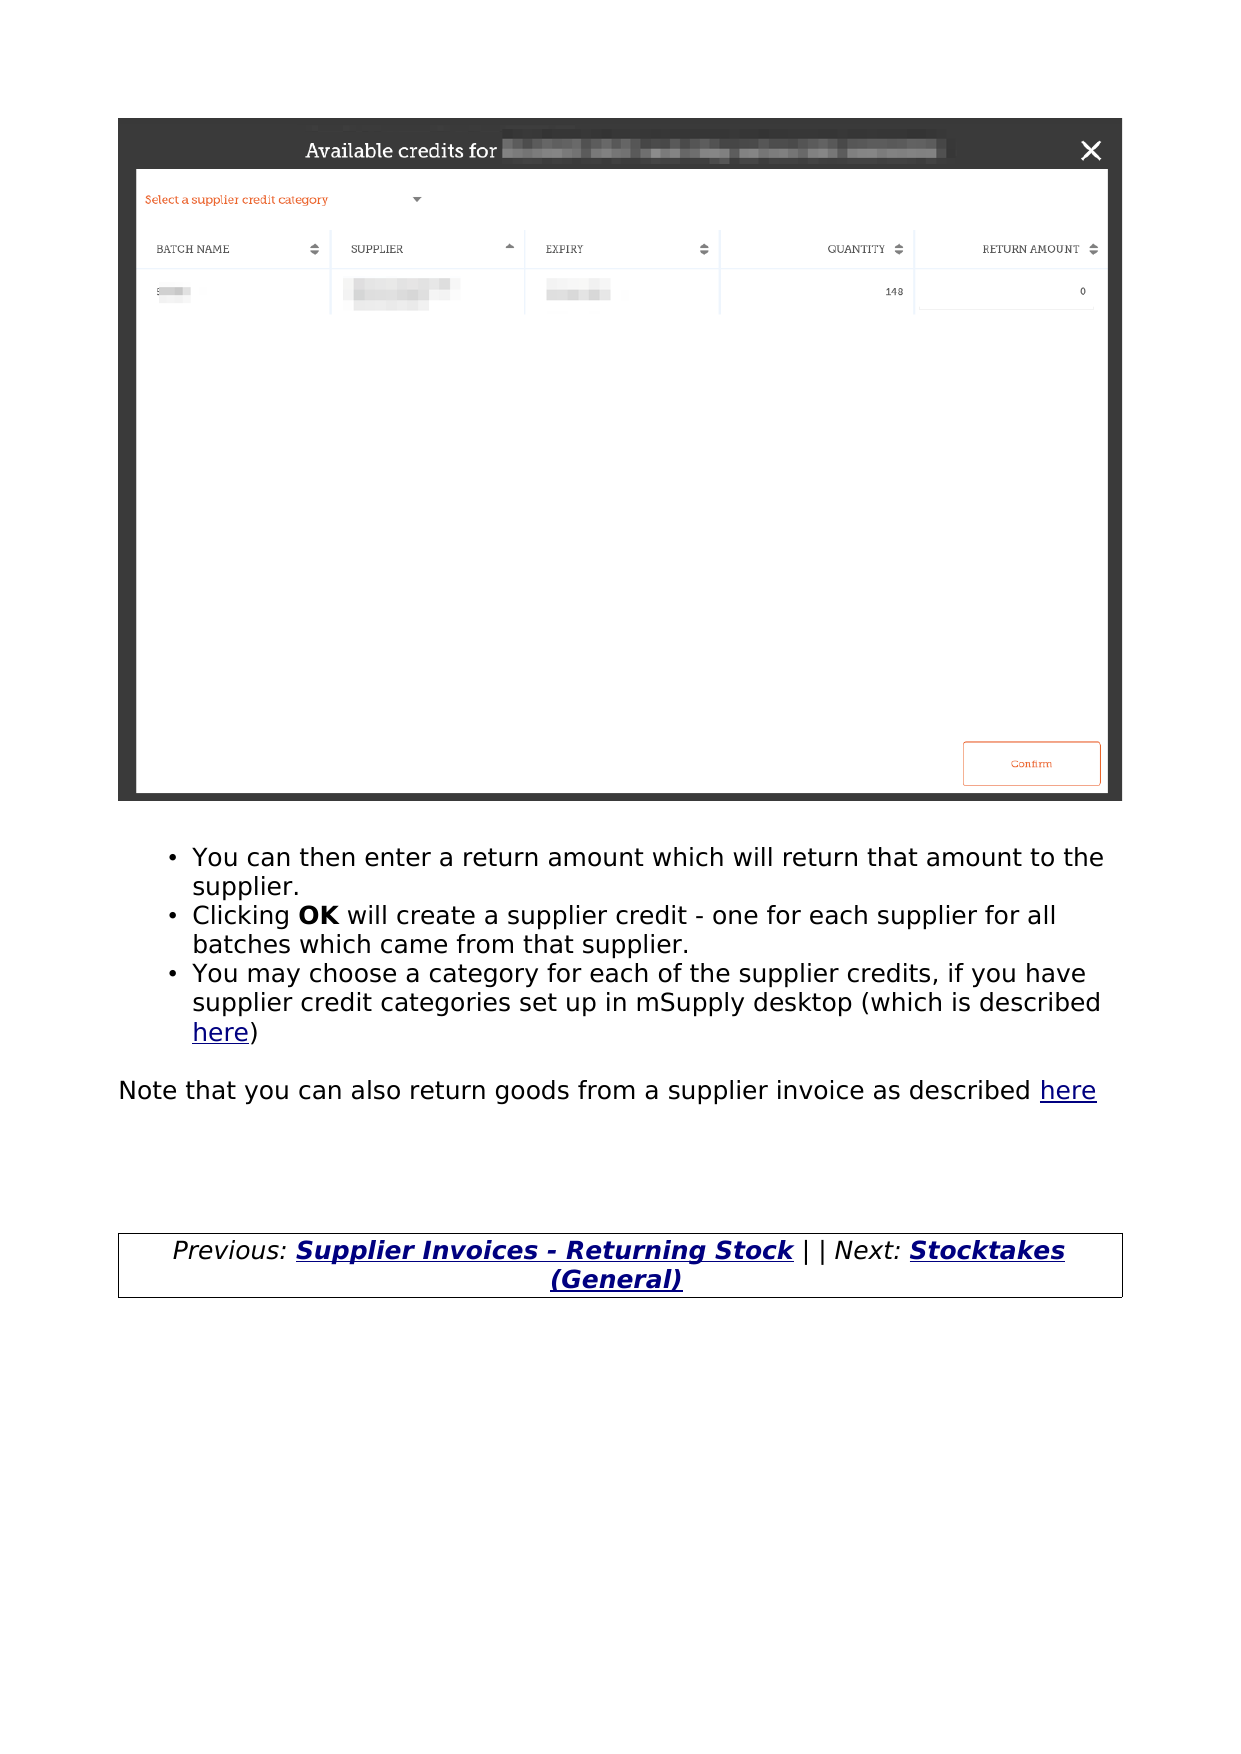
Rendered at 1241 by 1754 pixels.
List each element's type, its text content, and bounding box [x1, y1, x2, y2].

list Clicking OK will create a supplier credit - one for each supplier for all batches which came from that supplier. [177, 901, 1122, 959]
list You can then enter a return amount which will return that amount to the supplier. [177, 843, 1122, 901]
list You may choose a category for each of the supplier credits, if you have supplier credit categories set up in mSupply desktop (which is described here) [177, 959, 1122, 1047]
picture [118, 118, 1123, 801]
table_header Previous: Supplier Invoices - Returning Stock | | Next: Stocktakes (General) [119, 1234, 1122, 1297]
text Note that you can also return goods from a supplier invoice as described here [118, 1076, 1122, 1106]
